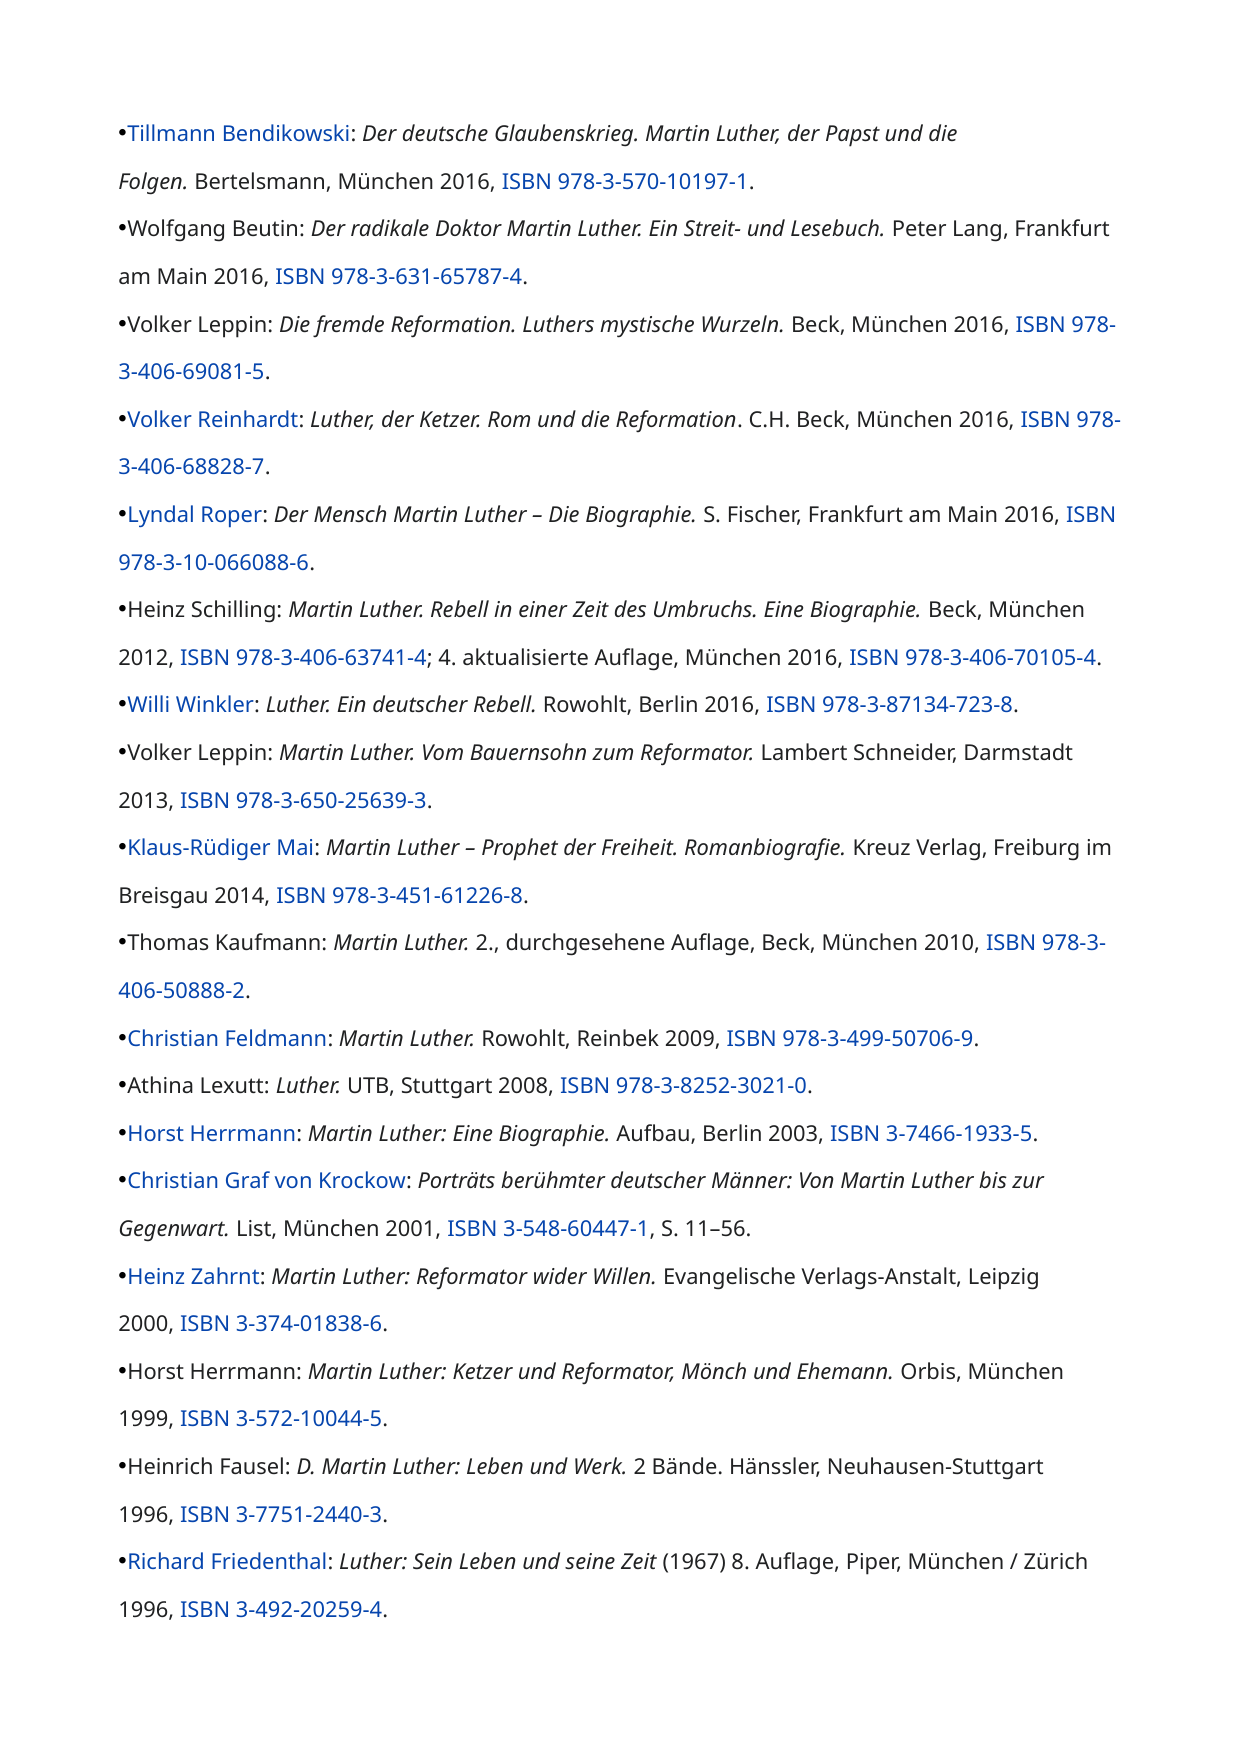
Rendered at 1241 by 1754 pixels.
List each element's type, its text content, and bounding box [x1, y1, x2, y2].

list Heinz Zahrnt: Martin Luther: Reformator wider Willen. Evangelische Verlags-Anstalt, Leipzig 2000, ISBN 3-374-01838-6. [118, 1261, 1122, 1338]
list Horst Herrmann: Martin Luther: Eine Biographie. Aufbau, Berlin 2003, ISBN 3-7466-1933-5. [118, 1118, 1122, 1148]
list Christian Feldmann: Martin Luther. Rowohlt, Reinbek 2009, ISBN 978-3-499-50706-9. [118, 1023, 1122, 1052]
list Richard Friedenthal: Luther: Sein Leben und seine Zeit (1967) 8. Auflage, Piper, München / Zürich 1996, ISBN 3-492-20259-4. [118, 1546, 1122, 1624]
list Horst Herrmann: Martin Luther: Ketzer und Reformator, Mönch und Ehemann. Orbis, München 1999, ISBN 3-572-10044-5. [118, 1356, 1122, 1433]
list Tillmann Bendikowski: Der deutsche Glaubenskrieg. Martin Luther, der Papst und die Folgen. Bertelsmann, München 2016, ISBN 978-3-570-10197-1. [118, 118, 1122, 196]
list Heinrich Fausel: D. Martin Luther: Leben und Werk. 2 Bände. Hänssler, Neuhausen-Stuttgart 1996, ISBN 3-7751-2440-3. [118, 1451, 1122, 1528]
list Thomas Kaufmann: Martin Luther. 2., durchgesehene Auflage, Beck, München 2010, ISBN 978-3-406-50888-2. [118, 927, 1122, 1005]
list Klaus-Rüdiger Mai: Martin Luther – Prophet der Freiheit. Romanbiografie. Kreuz Verlag, Freiburg im Breisgau 2014, ISBN 978-3-451-61226-8. [118, 832, 1122, 909]
list Volker Leppin: Martin Luther. Vom Bauernsohn zum Reformator. Lambert Schneider, Darmstadt 2013, ISBN 978-3-650-25639-3. [118, 737, 1122, 814]
list Athina Lexutt: Luther. UTB, Stuttgart 2008, ISBN 978-3-8252-3021-0. [118, 1070, 1122, 1100]
list Volker Leppin: Die fremde Reformation. Luthers mystische Wurzeln. Beck, München 2016, ISBN 978-3-406-69081-5. [118, 308, 1122, 386]
list Lyndal Roper: Der Mensch Martin Luther – Die Biographie. S. Fischer, Frankfurt am Main 2016, ISBN 978-3-10-066088-6. [118, 499, 1122, 576]
list Wolfgang Beutin: Der radikale Doktor Martin Luther. Ein Streit- und Lesebuch. Peter Lang, Frankfurt am Main 2016, ISBN 978-3-631-65787-4. [118, 213, 1122, 291]
list Christian Graf von Krockow: Porträts berühmter deutscher Männer: Von Martin Luther bis zur Gegenwart. List, München 2001, ISBN 3-548-60447-1, S. 11–56. [118, 1165, 1122, 1243]
list Volker Reinhardt: Luther, der Ketzer. Rom und die Reformation. C.H. Beck, München 2016, ISBN 978-3-406-68828-7. [118, 404, 1122, 481]
list Heinz Schilling: Martin Luther. Rebell in einer Zeit des Umbruchs. Eine Biographie. Beck, München 2012, ISBN 978-3-406-63741-4; 4. aktualisierte Auflage, München 2016, ISBN 978-3-406-70105-4. [118, 594, 1122, 672]
list Willi Winkler: Luther. Ein deutscher Rebell. Rowohlt, Berlin 2016, ISBN 978-3-87134-723-8. [118, 689, 1122, 719]
